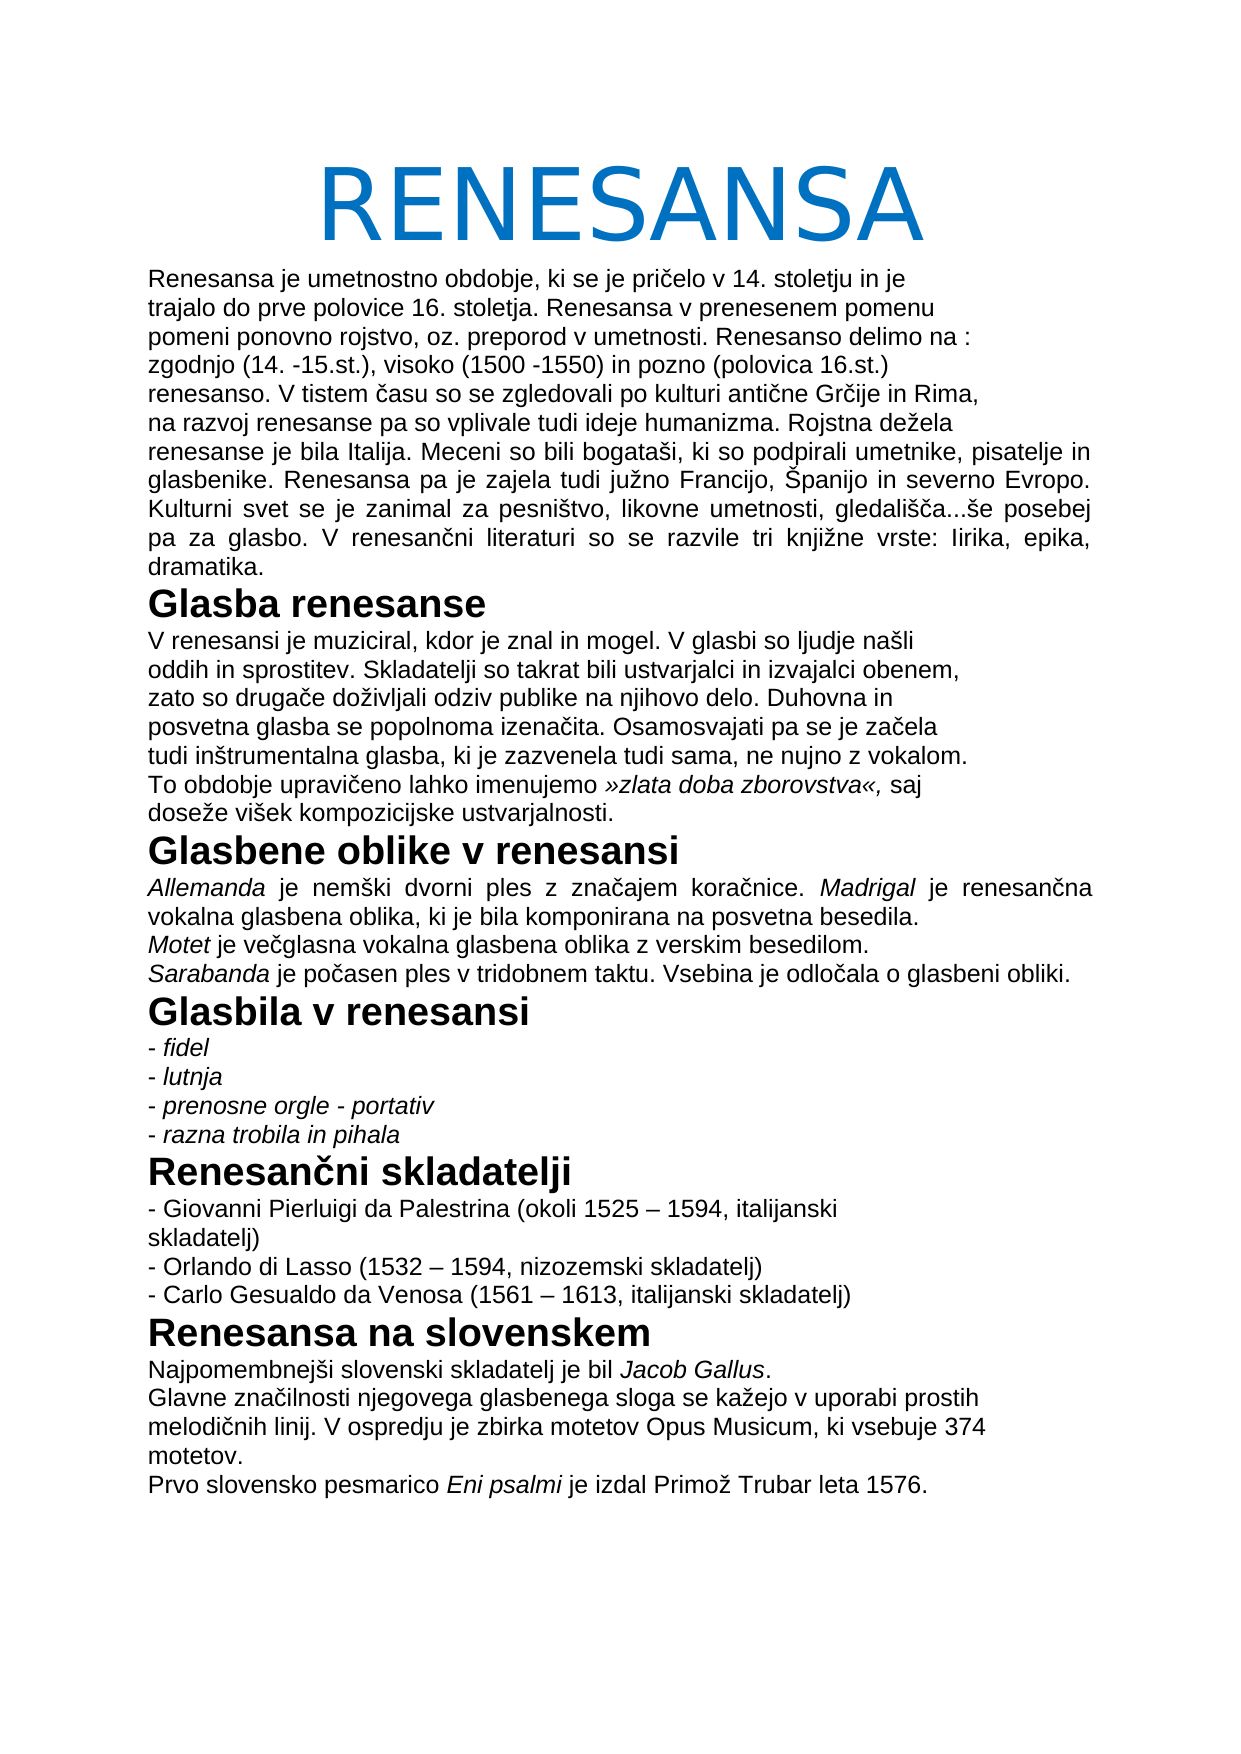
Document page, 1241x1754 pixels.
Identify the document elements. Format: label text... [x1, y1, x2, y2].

text Glasbene oblike v renesansi [148, 827, 1093, 873]
text Allemanda je nemški dvorni ples z značajem koračnice. Madrigal je renesančna vokalna glasbena oblika, ki je bila komponirana na posvetna besedila. [148, 873, 1093, 930]
text Renesansa je umetnostno obdobje, ki se je pričelo v 14. stoletju in je [148, 264, 1093, 293]
text skladatelj) [148, 1223, 1093, 1252]
text na razvoj renesanse pa so vplivale tudi ideje humanizma. Rojstna dežela [148, 408, 1093, 437]
text Renesančni skladatelji [148, 1148, 1093, 1194]
text melodičnih linij. V ospredju je zbirka motetov Opus Musicum, ki vsebuje 374 [148, 1412, 1093, 1441]
text pomeni ponovno rojstvo, oz. preporod v umetnosti. Renesanso delimo na : [148, 322, 1093, 350]
text Prvo slovensko pesmarico Eni psalmi je izdal Primož Trubar leta 1576. [148, 1470, 1093, 1498]
text RENESANSA [148, 148, 1093, 264]
text Najpomembnejši slovenski skladatelj je bil Jacob Gallus. [148, 1355, 1093, 1383]
text Sarabanda je počasen ples v tridobnem taktu. Vsebina je odločala o glasbeni obliki. [148, 959, 1093, 988]
text Renesansa na slovenskem [148, 1309, 1093, 1355]
text tudi inštrumentalna glasba, ki je zazvenela tudi sama, ne nujno z vokalom. [148, 741, 1093, 770]
text renesanse je bila Italija. Meceni so bili bogataši, ki so podpirali umetnike, pisatelje in glasbenike. Renesansa pa je zajela tudi južno Francijo, Španijo in severno Evropo. Kulturni svet se je zanimal za pesništvo, likovne umetnosti, gledališča...še posebej pa za glasbo. V renesančni literaturi so se razvile tri knjižne vrste: Iirika, epika, dramatika. [148, 437, 1093, 580]
text - Giovanni Pierluigi da Palestrina (okoli 1525 – 1594, italijanski [148, 1194, 1093, 1223]
text oddih in sprostitev. Skladatelji so takrat bili ustvarjalci in izvajalci obenem, [148, 655, 1093, 683]
text V renesansi je muziciral, kdor je znal in mogel. V glasbi so ljudje našli [148, 626, 1093, 655]
text To obdobje upravičeno lahko imenujemo »zlata doba zborovstva«, saj [148, 770, 1093, 798]
text motetov. [148, 1441, 1093, 1470]
text - prenosne orgle - portativ [148, 1091, 1093, 1120]
text trajalo do prve polovice 16. stoletja. Renesansa v prenesenem pomenu [148, 293, 1093, 322]
text - lutnja [148, 1062, 1093, 1091]
text zgodnjo (14. -15.st.), visoko (1500 -1550) in pozno (polovica 16.st.) [148, 350, 1093, 379]
text doseže višek kompozicijske ustvarjalnosti. [148, 798, 1093, 827]
text zato so drugače doživljali odziv publike na njihovo delo. Duhovna in [148, 683, 1093, 712]
text posvetna glasba se popolnoma izenačita. Osamosvajati pa se je začela [148, 712, 1093, 741]
text - fidel [148, 1033, 1093, 1062]
text renesanso. V tistem času so se zgledovali po kulturi antične Grčije in Rima, [148, 379, 1093, 408]
text Glasbila v renesansi [148, 988, 1093, 1033]
text Motet je večglasna vokalna glasbena oblika z verskim besedilom. [148, 930, 1093, 959]
text Glasba renesanse [148, 580, 1093, 626]
text - Orlando di Lasso (1532 – 1594, nizozemski skladatelj) [148, 1252, 1093, 1280]
text - razna trobila in pihala [148, 1120, 1093, 1148]
text - Carlo Gesualdo da Venosa (1561 – 1613, italijanski skladatelj) [148, 1280, 1093, 1309]
text Glavne značilnosti njegovega glasbenega sloga se kažejo v uporabi prostih [148, 1383, 1093, 1412]
